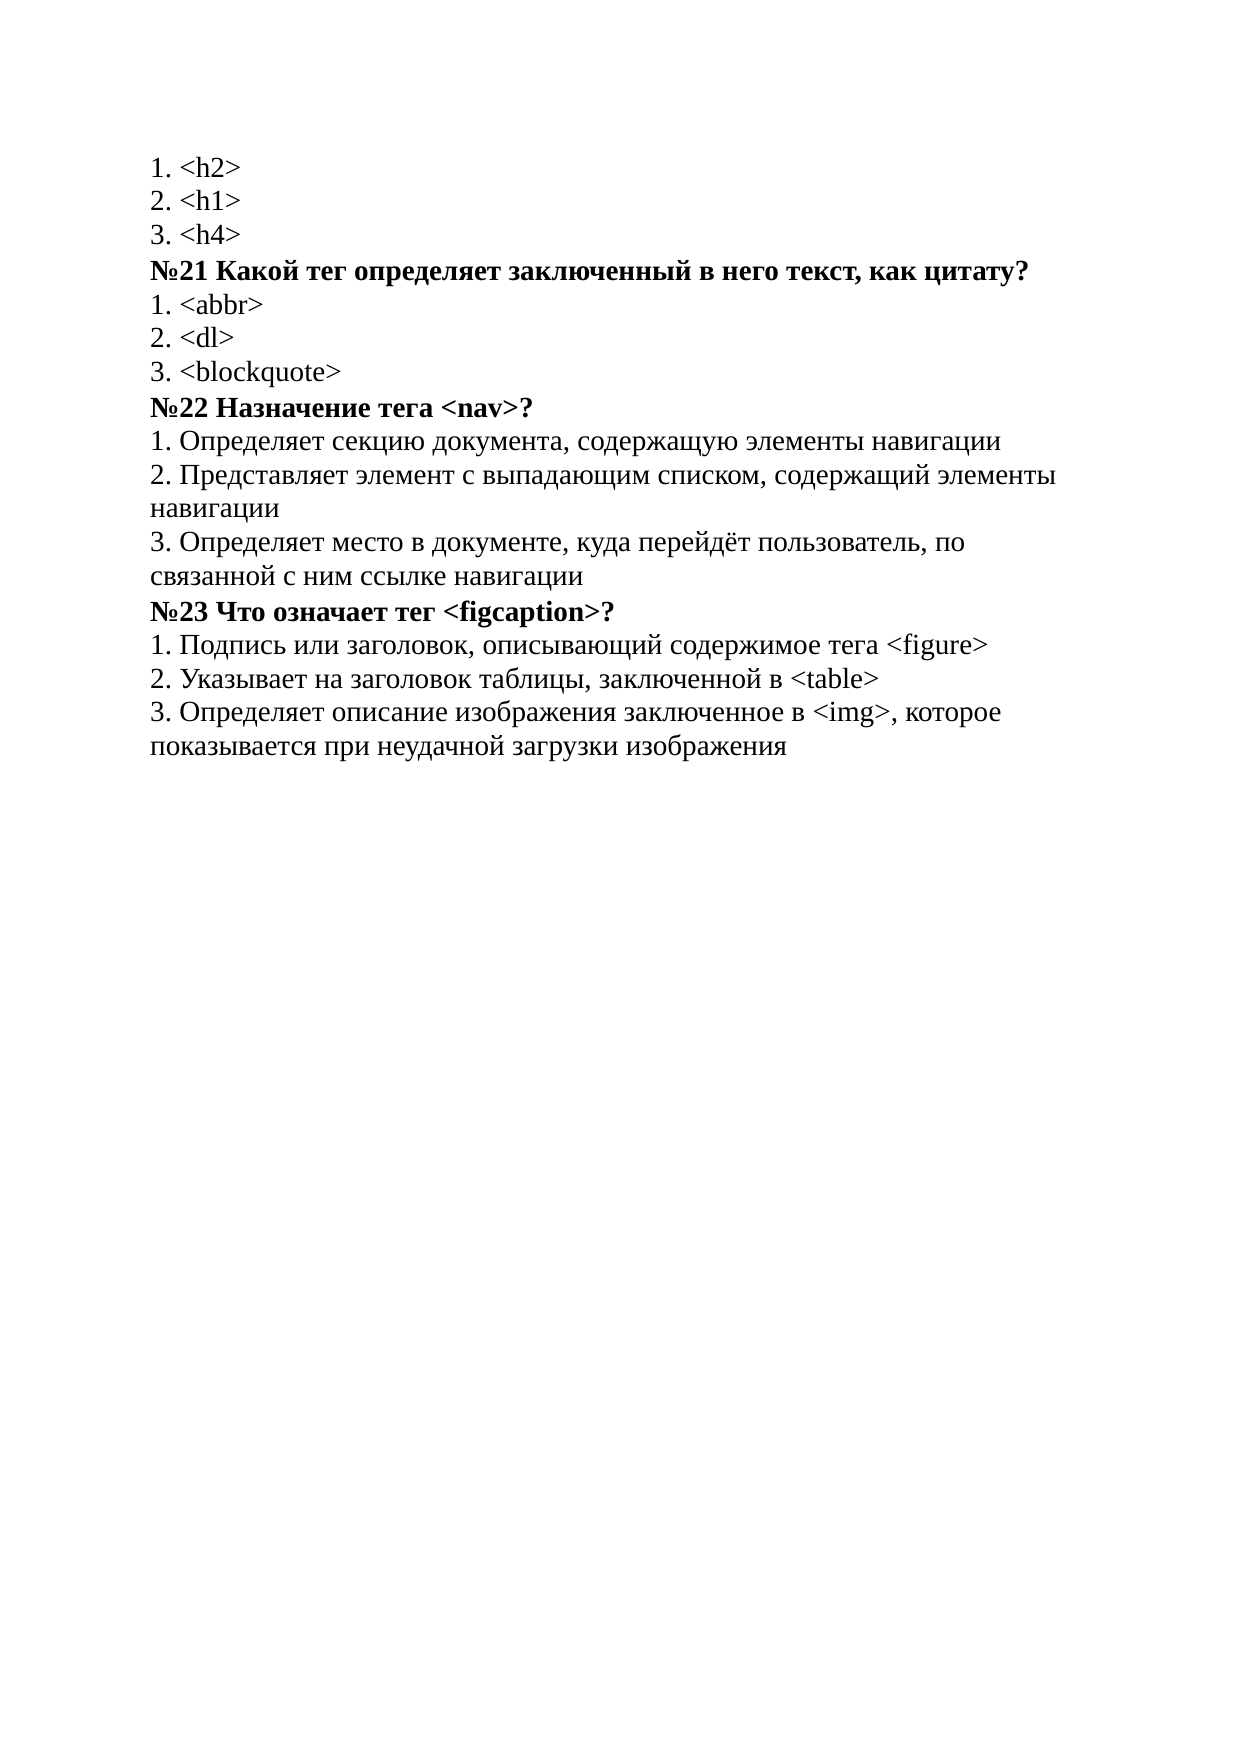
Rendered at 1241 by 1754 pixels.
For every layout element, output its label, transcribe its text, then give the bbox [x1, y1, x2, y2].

text 2. Представляет элемент с выпадающим списком, содержащий элементы навигации [150, 457, 1090, 524]
text 3. Определяет описание изображения заключенное в <img>, которое показывается при неудачной загрузки изображения [150, 694, 1090, 762]
text 1. <h2> [150, 150, 1090, 183]
text 2. Указывает на заголовок таблицы, заключенной в <table> [150, 661, 1090, 694]
text 3. <blockquote> [150, 354, 1090, 387]
text 1. <abbr> [150, 287, 1090, 320]
text №22 Назначение тега <nav>? [150, 390, 1090, 423]
text 1. Определяет секцию документа, содержащую элементы навигации [150, 423, 1090, 457]
text 3. Определяет место в документе, куда перейдёт пользователь, по связанной с ним ссылке навигации [150, 524, 1090, 591]
text 3. <h4> [150, 217, 1090, 251]
text №23 Что означает тег <figcaption>? [150, 594, 1090, 627]
text 1. Подпись или заголовок, описывающий содержимое тега <figure> [150, 627, 1090, 661]
text 2. <dl> [150, 320, 1090, 354]
text 2. <h1> [150, 183, 1090, 217]
text №21 Какой тег определяет заключенный в него текст, как цитату? [150, 253, 1090, 287]
